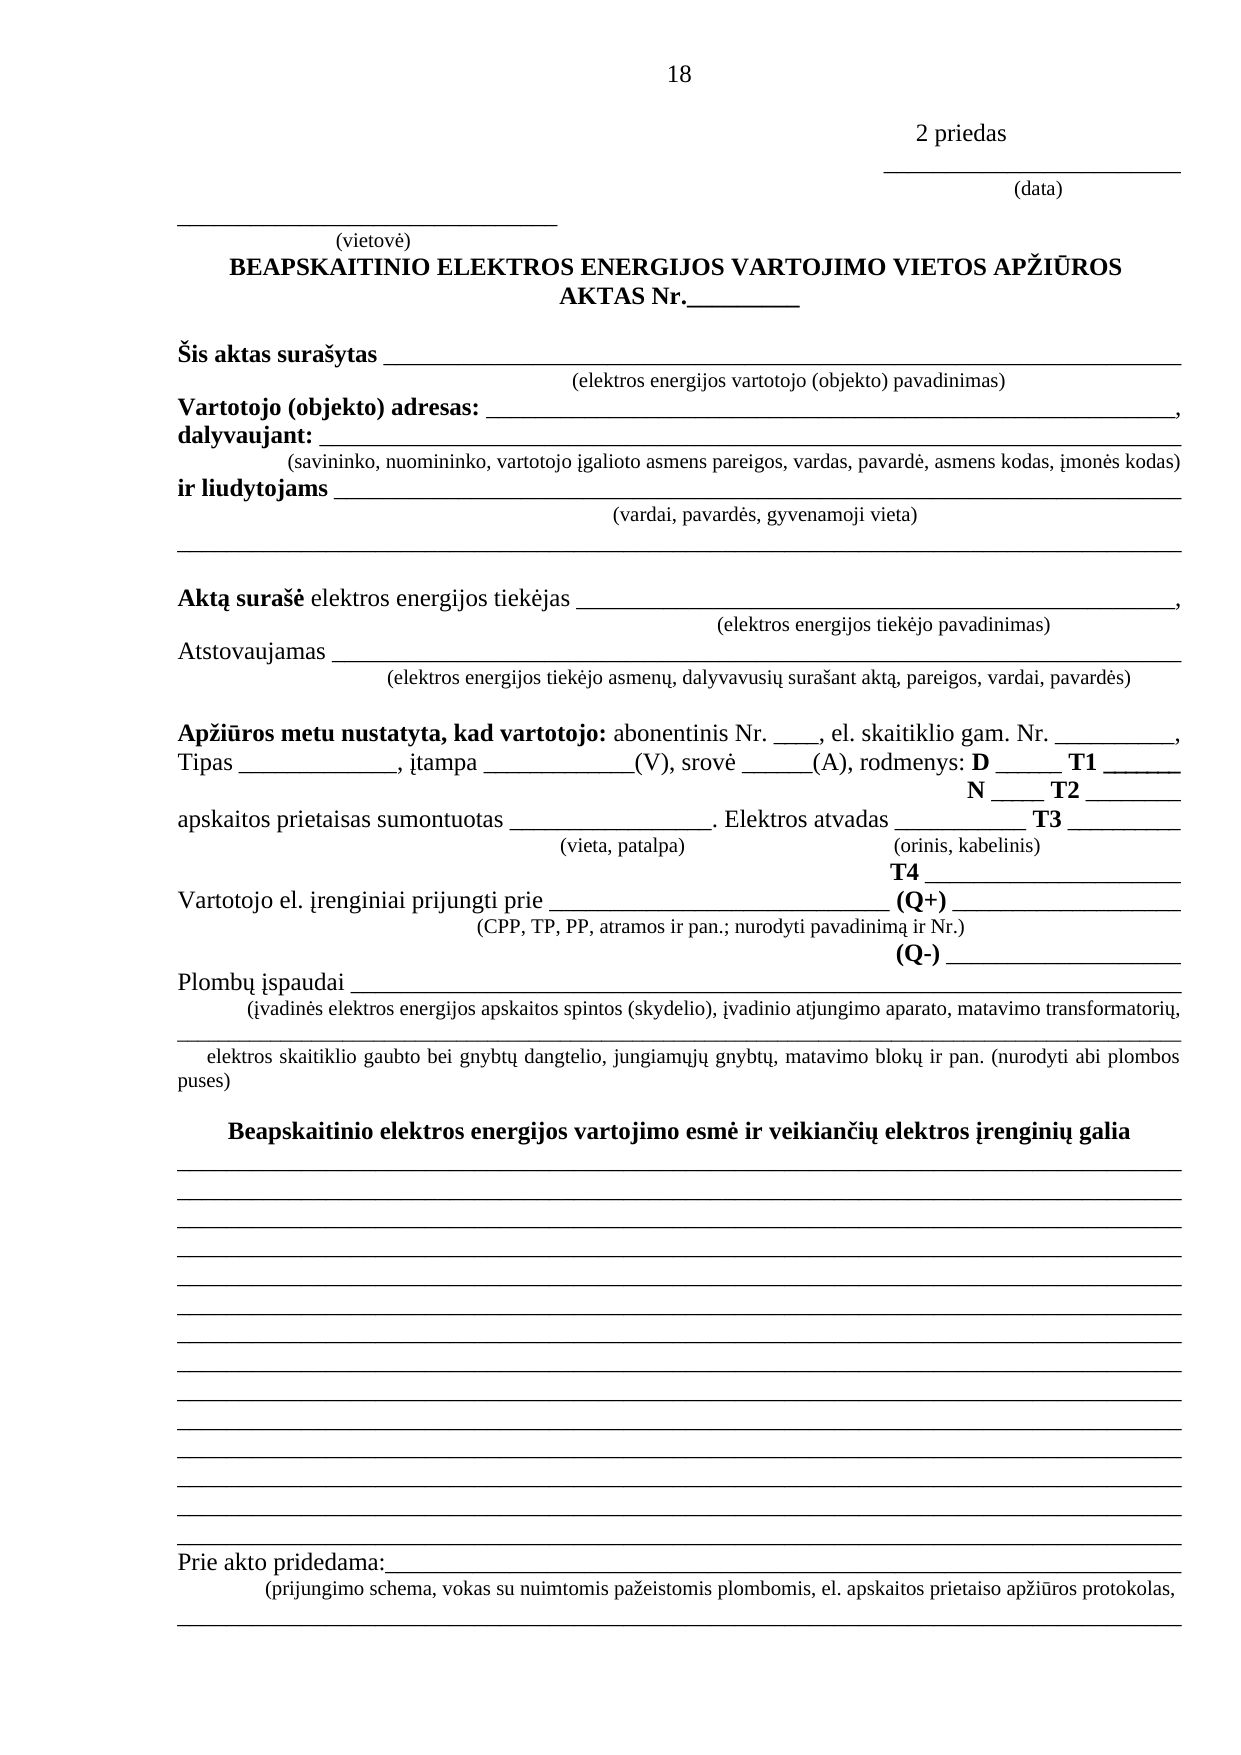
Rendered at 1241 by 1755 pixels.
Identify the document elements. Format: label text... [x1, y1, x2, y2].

text (elektros energijos tiekėjo asmenų, dalyvavusių surašant aktą, pareigos, vardai, pavardės) [177, 665, 1181, 689]
text 2 priedas [916, 118, 1181, 147]
text Vartotojo el. įrenginiai prijungti prie (Q+) [177, 886, 1181, 914]
text Prie akto pridedama: [177, 1547, 1181, 1576]
text (elektros energijos tiekėjo pavadinimas) [177, 612, 1181, 636]
text (elektros energijos vartotojo (objekto) pavadinimas) [177, 367, 1181, 392]
text (įvadinės elektros energijos apskaitos spintos (skydelio), įvadinio atjungimo aparato, matavimo transformatorių, [177, 996, 1181, 1020]
text (prijungimo schema, vokas su nuimtomis pažeistomis plombomis, el. apskaitos prietaiso apžiūros protokolas, [177, 1576, 1181, 1600]
text apskaitos prietaisas sumontuotas . Elektros atvadas T3 [177, 804, 1181, 833]
text (vieta, patalpa) (orinis, kabelinis) [177, 833, 1181, 857]
text Plombų įspaudai [177, 967, 1181, 996]
text (vardai, pavardės, gyvenamoji vieta) [177, 502, 1181, 526]
text AKTAS Nr._________ [177, 281, 1181, 310]
text (CPP, TP, PP, atramos ir pan.; nurodyti pavadinimą ir Nr.) [177, 914, 1181, 938]
text Tipas , įtampa (V), srovė (A), rodmenys: D T1 [177, 747, 1181, 775]
text T4 [177, 857, 1181, 886]
text BEAPSKAITINIO ELEKTROS ENERGIJOS VARTOJIMO VIETOS APŽIŪROS [177, 252, 1181, 281]
text (vietovė) [177, 228, 1181, 252]
text (Q-) [177, 938, 1181, 967]
text Aktą surašė elektros energijos tiekėjas , [177, 583, 1181, 612]
text Beapskaitinio elektros energijos vartojimo esmė ir veikiančių elektros įrenginių galia [177, 1116, 1181, 1145]
text (data) [177, 176, 1181, 200]
text Šis aktas surašytas [177, 339, 1181, 367]
text Vartotojo (objekto) adresas: , [177, 392, 1181, 420]
text dalyvaujant: [177, 420, 1181, 449]
text elektros skaitiklio gaubto bei gnybtų dangtelio, jungiamųjų gnybtų, matavimo blokų ir pan. (nurodyti abi plombos puses) [177, 1044, 1181, 1092]
text N T2 [177, 775, 1181, 804]
text ir liudytojams [177, 473, 1181, 502]
text (savininko, nuomininko, vartotojo įgalioto asmens pareigos, vardas, pavardė, asmens kodas, įmonės kodas) [177, 449, 1181, 473]
text Apžiūros metu nustatyta, kad vartotojo: abonentinis Nr. , el. skaitiklio gam. Nr. , [177, 718, 1181, 747]
text Atstovaujamas [177, 636, 1181, 665]
